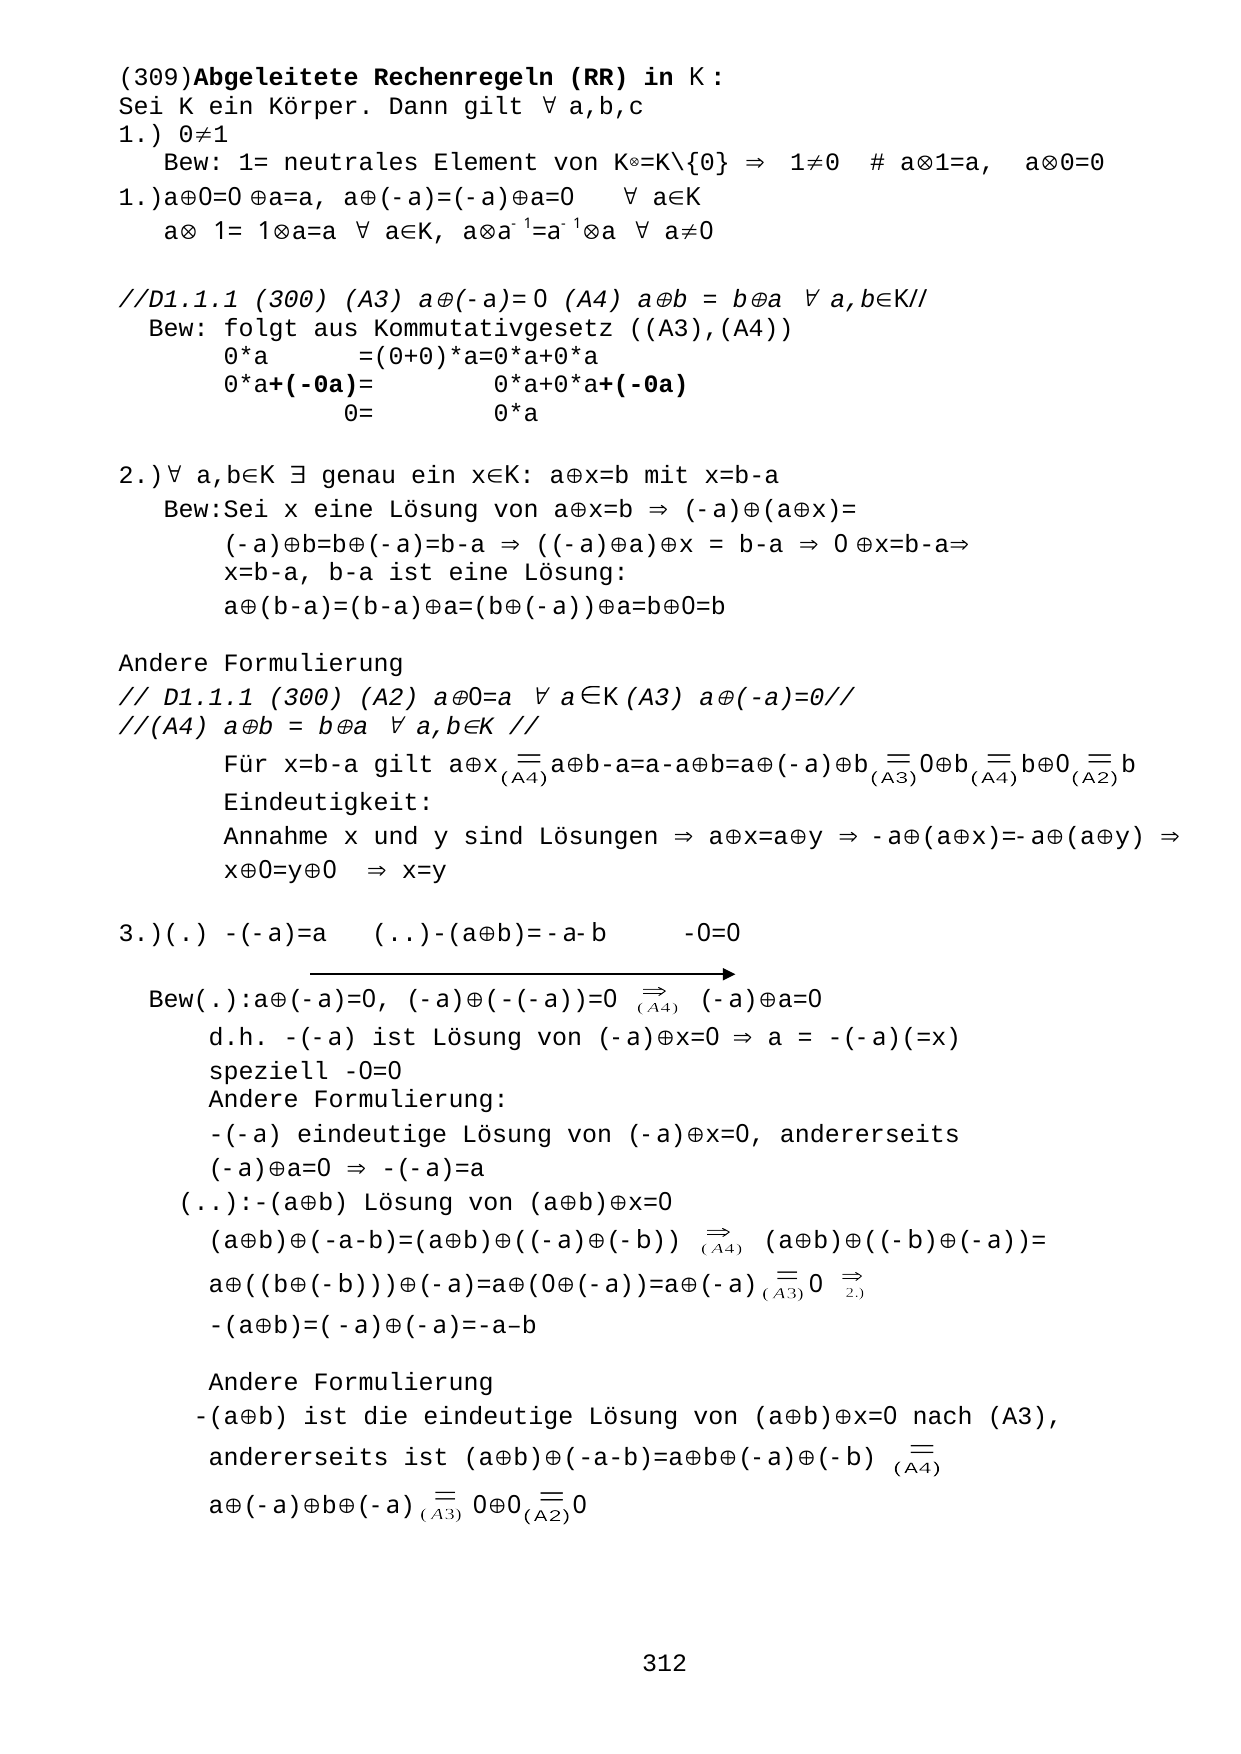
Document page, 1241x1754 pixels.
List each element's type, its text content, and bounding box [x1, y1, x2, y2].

text speziell -0=0 [118, 1053, 1211, 1087]
text x=b-a, b-a ist eine Lösung: [118, 560, 1211, 588]
text 2.) a,bK  genau ein xK: ax=b mit x=b-a [118, 457, 1211, 491]
text Eindeutigkeit: Annahme x und y sind Lösungen  ax=ay  - a(ax)=- a(ay)  [118, 789, 1211, 852]
text Für x=b-a gilt axab-a=a-ab=a(- a)b0bb0b [118, 742, 1211, 789]
text Andere Formulierung: [118, 1087, 1211, 1115]
text (ab)(-a-b)=(ab)((- a)(- b)) (ab)((- b)(- a))= [118, 1218, 1211, 1259]
text // D1.1.1 (300) (A2) a0=a  aK (A3) a(-a)=0// [118, 679, 1211, 713]
text 1.)a0=0 a=a, a(- a)=(- a)a=0  aK [118, 178, 1211, 213]
text //D1.1.1 (300) (A3) a(- a)= 0 (A4) ab = ba  a,bK// Bew: folgt aus Kommutativgesetz ((A3),(A4)) 0*a =(0+0)*a=0*a+0*a 0*a+(-0a)= 0*a+0*a+(-0a) 0= 0*a [118, 281, 1211, 428]
text (- a)b=b(- a)=b-a  ((- a)a)x = b-a  0 x=b-a [118, 525, 1211, 560]
text 3.)(.) -(- a)=a (..)-(ab)= - a- b -0=0 [118, 914, 1211, 949]
text -(ab) ist die eindeutige Lösung von (ab)x=0 nach (A3), [118, 1398, 1211, 1432]
text Andere Formulierung [118, 651, 1211, 679]
text (309)Abgeleitete Rechenregeln (RR) in K : [118, 59, 1211, 93]
text andererseits ist (ab)(-a-b)=ab(- a)(- b) [118, 1432, 1211, 1480]
text Bew(.):a(- a)=0, (- a)(-(- a))=0 (- a)a=0 [118, 977, 1211, 1018]
text Andere Formulierung [118, 1369, 1211, 1398]
text -(- a) eindeutige Lösung von (- a)x=0, andererseits [118, 1115, 1211, 1149]
text a((b(- b)))(- a)=a(0(- a))=a(- a)0 [118, 1259, 1211, 1307]
text (- a)a=0  -(- a)=a [118, 1149, 1211, 1184]
text (..):-(ab) Lösung von (ab)x=0 [118, 1184, 1211, 1218]
text -(ab)=( - a)(- a)=-a–b [118, 1307, 1211, 1341]
text //(A4) ab = ba  a,bK // [118, 713, 1211, 742]
text Sei K ein Körper. Dann gilt  a,b,c 1.) 01 Bew: 1= neutrales Element von K=K\{0}  10 # a1=a, a0=0 [118, 93, 1211, 178]
text Bew:Sei x eine Lösung von ax=b  (- a)(ax)= [118, 491, 1211, 525]
text x0=y0  x=y [118, 852, 1211, 886]
text a(- a)b(- a) 000 [118, 1480, 1211, 1527]
text d.h. -(- a) ist Lösung von (- a)x=0  a = -(- a)(=x) [118, 1018, 1211, 1053]
text a 1= 1a=a  aK, aa- 1=a- 1a  a0 [118, 213, 1211, 247]
text a(b-a)=(b-a)a=(b(- a))a=b0=b [118, 588, 1211, 622]
